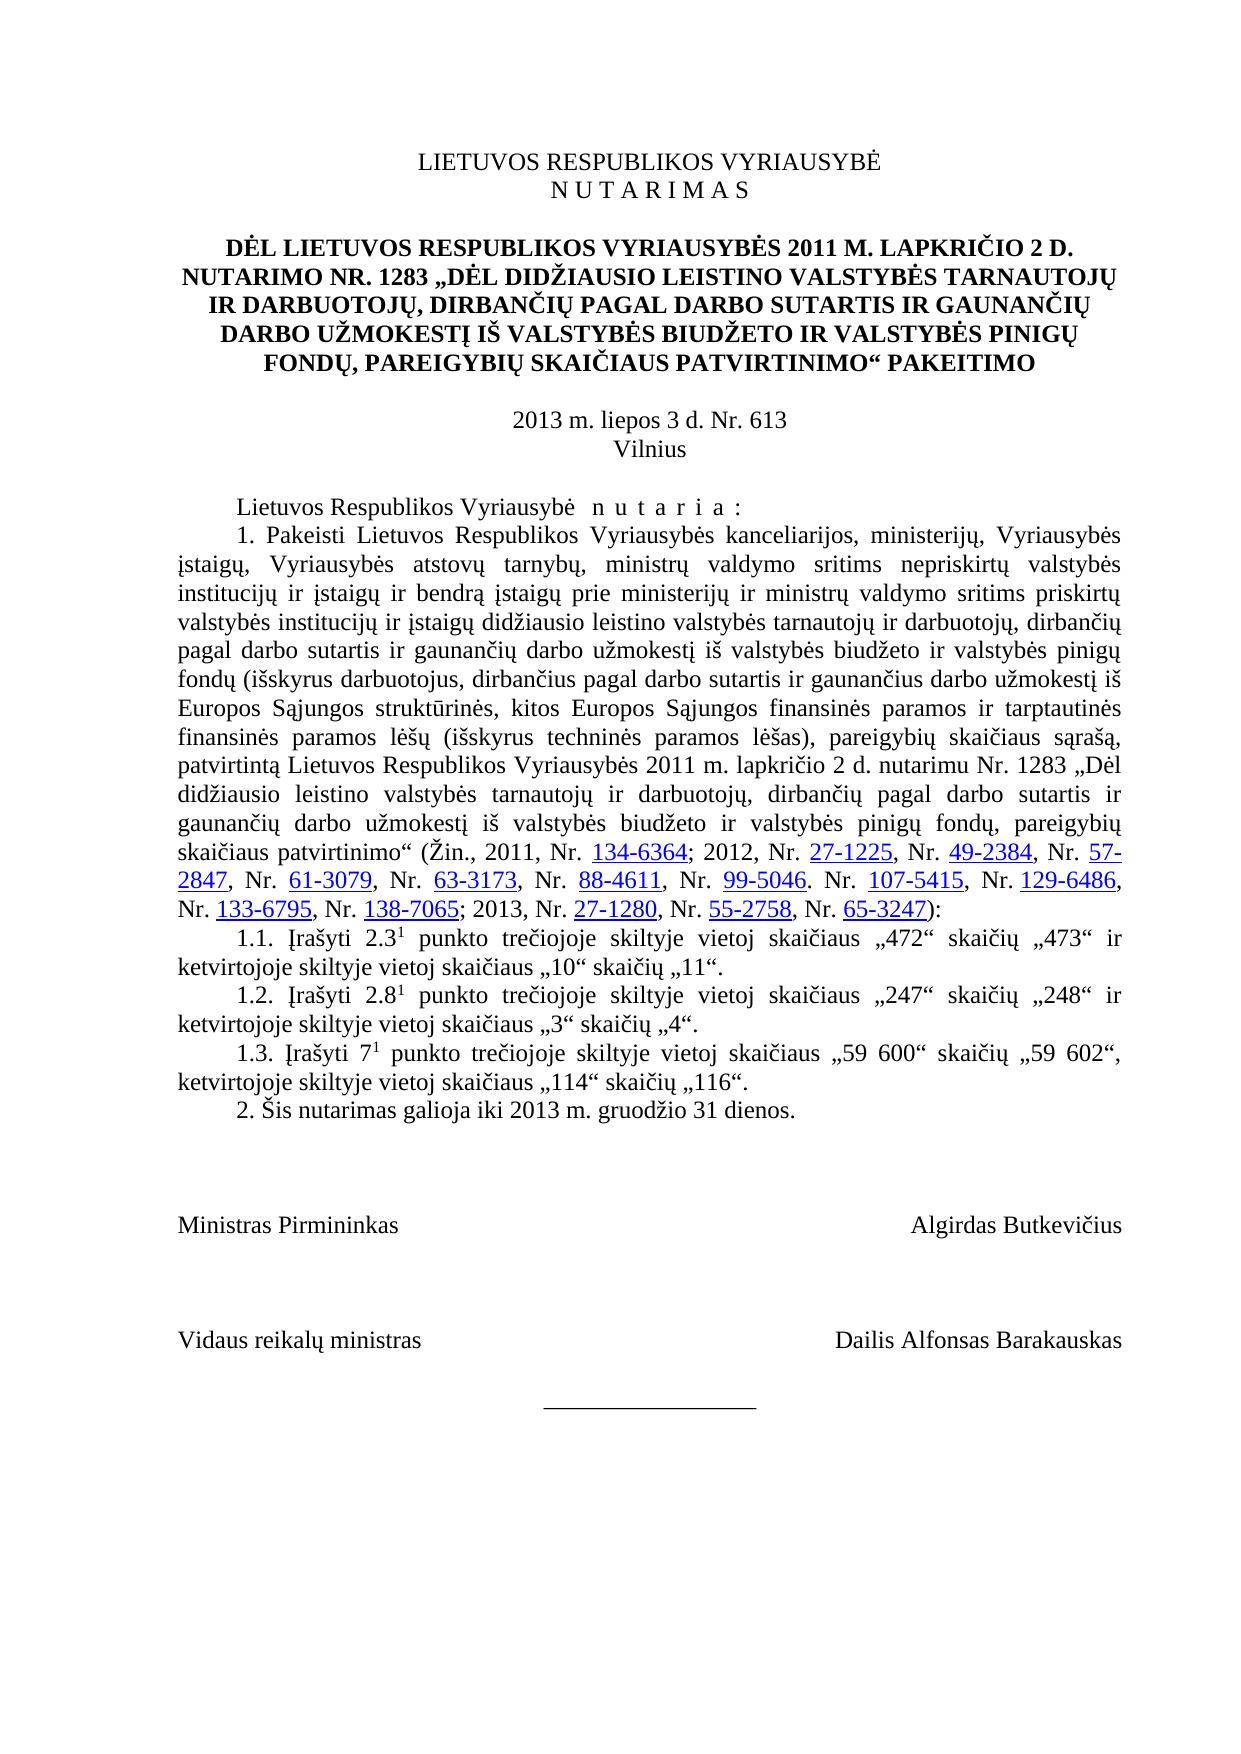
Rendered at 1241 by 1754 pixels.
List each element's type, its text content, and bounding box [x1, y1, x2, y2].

text Lietuvos Respublikos Vyriausybė [177, 147, 1122, 176]
text 2. Šis nutarimas galioja iki 2013 m. gruodžio 31 dienos. [177, 1096, 1122, 1124]
text 2013 m. liepos 3 d. Nr. 613 [177, 406, 1122, 434]
text Ministras Pirmininkas Algirdas Butkevičius [177, 1211, 1122, 1239]
text NUTARIMAS [177, 176, 1122, 204]
text Lietuvos Respublikos Vyriausybė nutaria: [177, 492, 1122, 521]
text 1.1. Įrašyti 2.31 punkto trečiojoje skiltyje vietoj skaičiaus „472“ skaičių „473“ ir ketvirtojoje skiltyje vietoj skaičiaus „10“ skaičių „11“. [177, 923, 1122, 981]
text Dėl LIETUVOS RESPUBLIKOS VYRIAUSYBĖS 2011 M. LAPKRIČIO 2 D. NUTARIMO nr. 1283 „DĖL DIDŽIAUSIO LEISTINO VALSTYBĖS TARNAUTOJŲ IR DARBUOTOJŲ, DIRBANČIŲ PAGAL DARBO SUTARTIS IR GAUNANČIŲ DARBO UŽMOKESTĮ IŠ VALSTYBĖS BIUDŽETO IR VALSTYBĖS PINIGŲ FONDŲ, PAREIGYBIŲ SKAIČIAUS PATVIRTINIMO“ PAKEITIMO [177, 233, 1122, 377]
text _________________ [177, 1383, 1122, 1412]
text 1.2. Įrašyti 2.81 punkto trečiojoje skiltyje vietoj skaičiaus „247“ skaičių „248“ ir ketvirtojoje skiltyje vietoj skaičiaus „3“ skaičių „4“. [177, 981, 1122, 1038]
text Vilnius [177, 434, 1122, 463]
text 1.3. Įrašyti 71 punkto trečiojoje skiltyje vietoj skaičiaus „59 600“ skaičių „59 602“, ketvirtojoje skiltyje vietoj skaičiaus „114“ skaičių „116“. [177, 1038, 1122, 1096]
text 1. Pakeisti Lietuvos Respublikos Vyriausybės kanceliarijos, ministerijų, Vyriausybės įstaigų, Vyriausybės atstovų tarnybų, ministrų valdymo sritims nepriskirtų valstybės institucijų ir įstaigų ir bendrą įstaigų prie ministerijų ir ministrų valdymo sritims priskirtų valstybės institucijų ir įstaigų didžiausio leistino valstybės tarnautojų ir darbuotojų, dirbančių pagal darbo sutartis ir gaunančių darbo užmokestį iš valstybės biudžeto ir valstybės pinigų fondų (išskyrus darbuotojus, dirbančius pagal darbo sutartis ir gaunančius darbo užmokestį iš Europos Sąjungos struktūrinės, kitos Europos Sąjungos finansinės paramos ir tarptautinės finansinės paramos lėšų (išskyrus techninės paramos lėšas), pareigybių skaičiaus sąrašą, patvirtintą Lietuvos Respublikos Vyriausybės 2011 m. lapkričio 2 d. nutarimu Nr. 1283 „Dėl didžiausio leistino valstybės tarnautojų ir darbuotojų, dirbančių pagal darbo sutartis ir gaunančių darbo užmokestį iš valstybės biudžeto ir valstybės pinigų fondų, pareigybių skaičiaus patvirtinimo“ (Žin., 2011, Nr. 134-6364; 2012, Nr. 27-1225, Nr. 49-2384, Nr. 57-2847, Nr. 61-3079, Nr. 63-3173, Nr. 88-4611, Nr. 99-5046. Nr. 107-5415, Nr. 129-6486, Nr. 133-6795, Nr. 138-7065; 2013, Nr. 27-1280, Nr. 55-2758, Nr. 65-3247): [177, 521, 1122, 923]
text Vidaus reikalų ministras Dailis Alfonsas Barakauskas [177, 1326, 1122, 1354]
